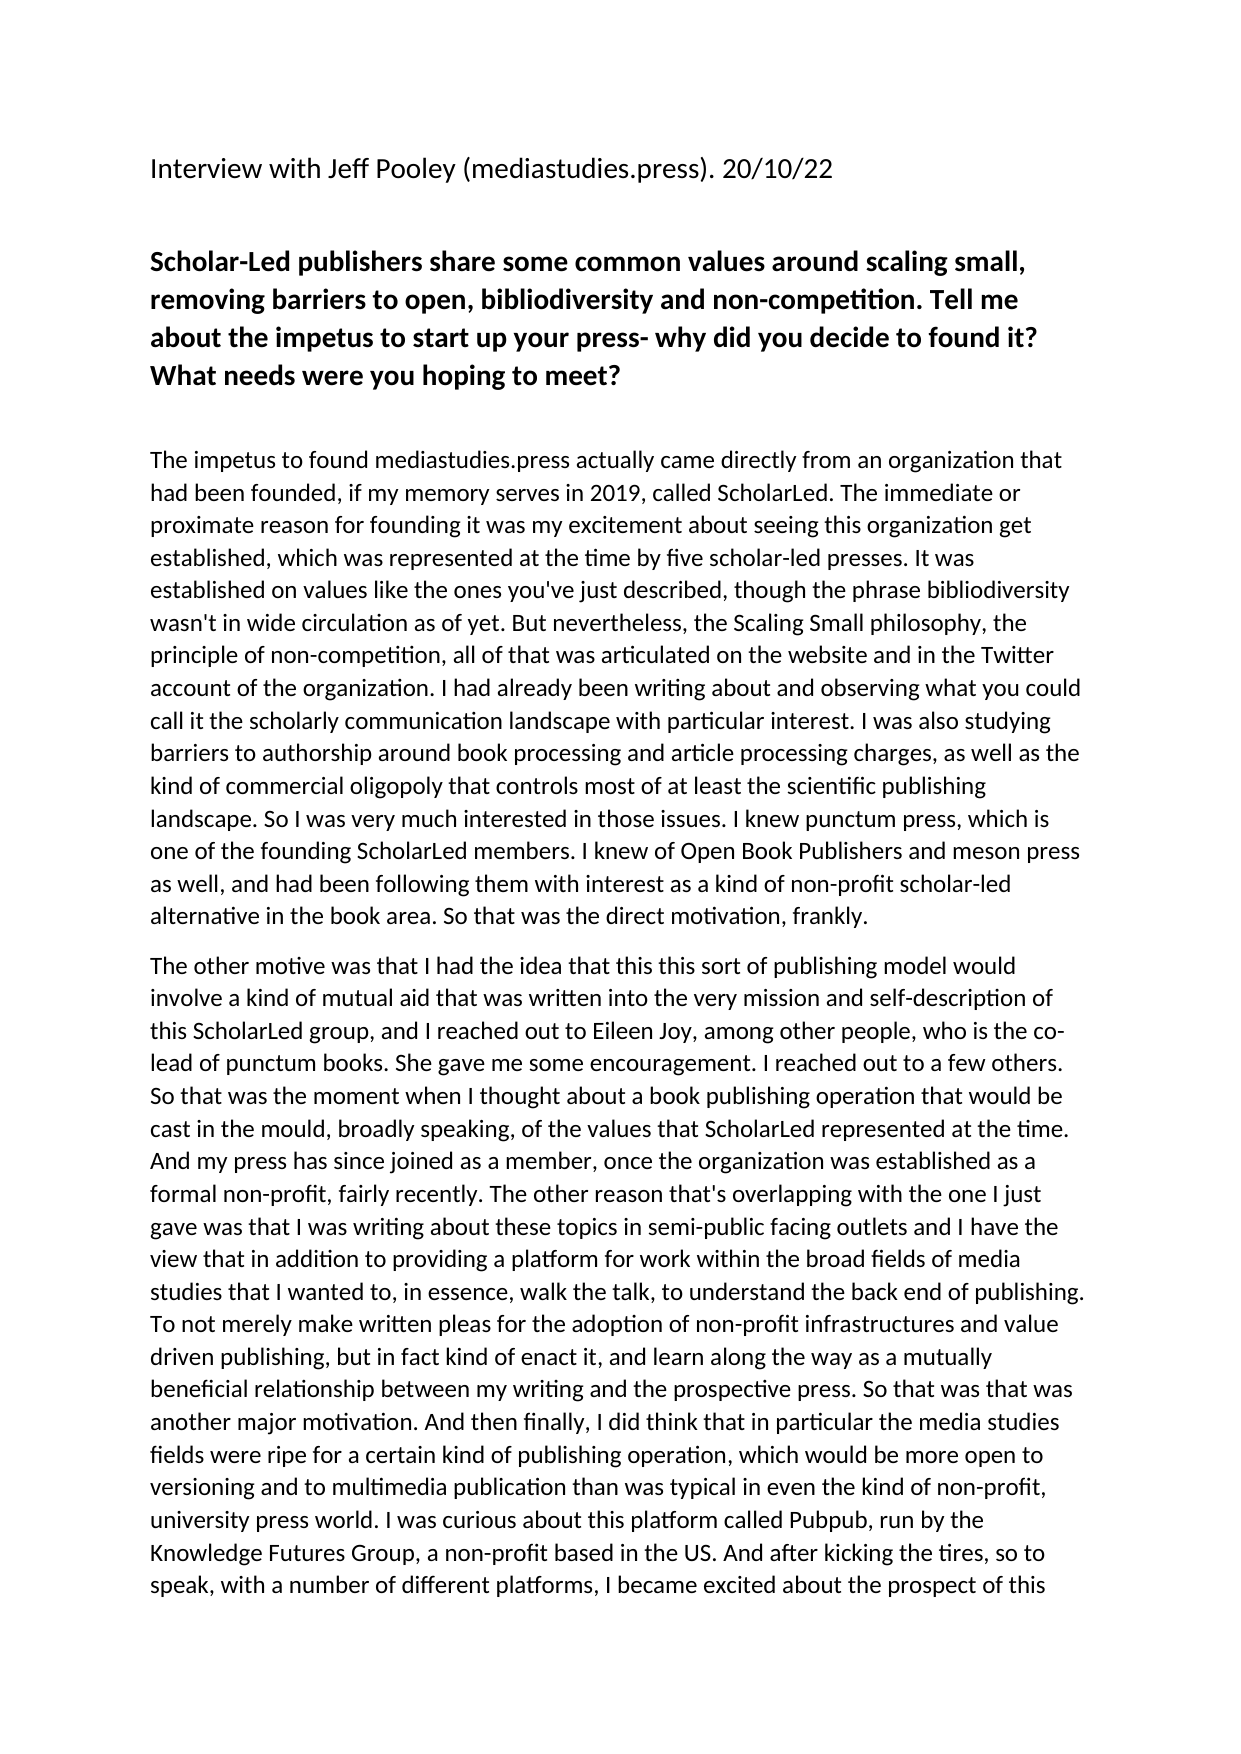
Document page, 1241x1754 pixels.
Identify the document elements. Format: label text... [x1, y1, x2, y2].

text The other motive was that I had the idea that this this sort of publishing model would involve a kind of mutual aid that was written into the very mission and self-description of this ScholarLed group, and I reached out to Eileen Joy, among other people, who is the co- lead of punctum books. She gave me some encouragement. I reached out to a few others. So that was the moment when I thought about a book publishing operation that would be cast in the mould, broadly speaking, of the values that ScholarLed represented at the time. And my press has since joined as a member, once the organization was established as a formal non-profit, fairly recently. The other reason that's overlapping with the one I just gave was that I was writing about these topics in semi-public facing outlets and I have the view that in addition to providing a platform for work within the broad fields of media studies that I wanted to, in essence, walk the talk, to understand the back end of publishing. To not merely make written pleas for the adoption of non-profit infrastructures and value driven publishing, but in fact kind of enact it, and learn along the way as a mutually beneficial relationship between my writing and the prospective press. So that was that was another major motivation. And then finally, I did think that in particular the media studies fields were ripe for a certain kind of publishing operation, which would be more open to versioning and to multimedia publication than was typical in even the kind of non-profit, university press world. I was curious about this platform called Pubpub, run by the Knowledge Futures Group, a non-profit based in the US. And after kicking the tires, so to speak, with a number of different platforms, I became excited about the prospect of this [150, 950, 1090, 1600]
text Interview with Jeff Pooley (mediastudies.press). 20/10/22 [150, 150, 1090, 186]
text Scholar-Led publishers share some common values around scaling small, removing barriers to open, bibliodiversity and non-competition. Tell me about the impetus to start up your press- why did you decide to found it? What needs were you hoping to meet? [150, 205, 1090, 392]
text The impetus to found mediastudies.press actually came directly from an organization that had been founded, if my memory serves in 2019, called ScholarLed. The immediate or proximate reason for founding it was my excitement about seeing this organization get established, which was represented at the time by five scholar-led presses. It was established on values like the ones you've just described, though the phrase bibliodiversity wasn't in wide circulation as of yet. But nevertheless, the Scaling Small philosophy, the principle of non-competition, all of that was articulated on the website and in the Twitter account of the organization. I had already been writing about and observing what you could call it the scholarly communication landscape with particular interest. I was also studying barriers to authorship around book processing and article processing charges, as well as the kind of commercial oligopoly that controls most of at least the scientific publishing landscape. So I was very much interested in those issues. I knew punctum press, which is one of the founding ScholarLed members. I knew of Open Book Publishers and meson press as well, and had been following them with interest as a kind of non-profit scholar-led alternative in the book area. So that was the direct motivation, frankly. [150, 411, 1090, 931]
